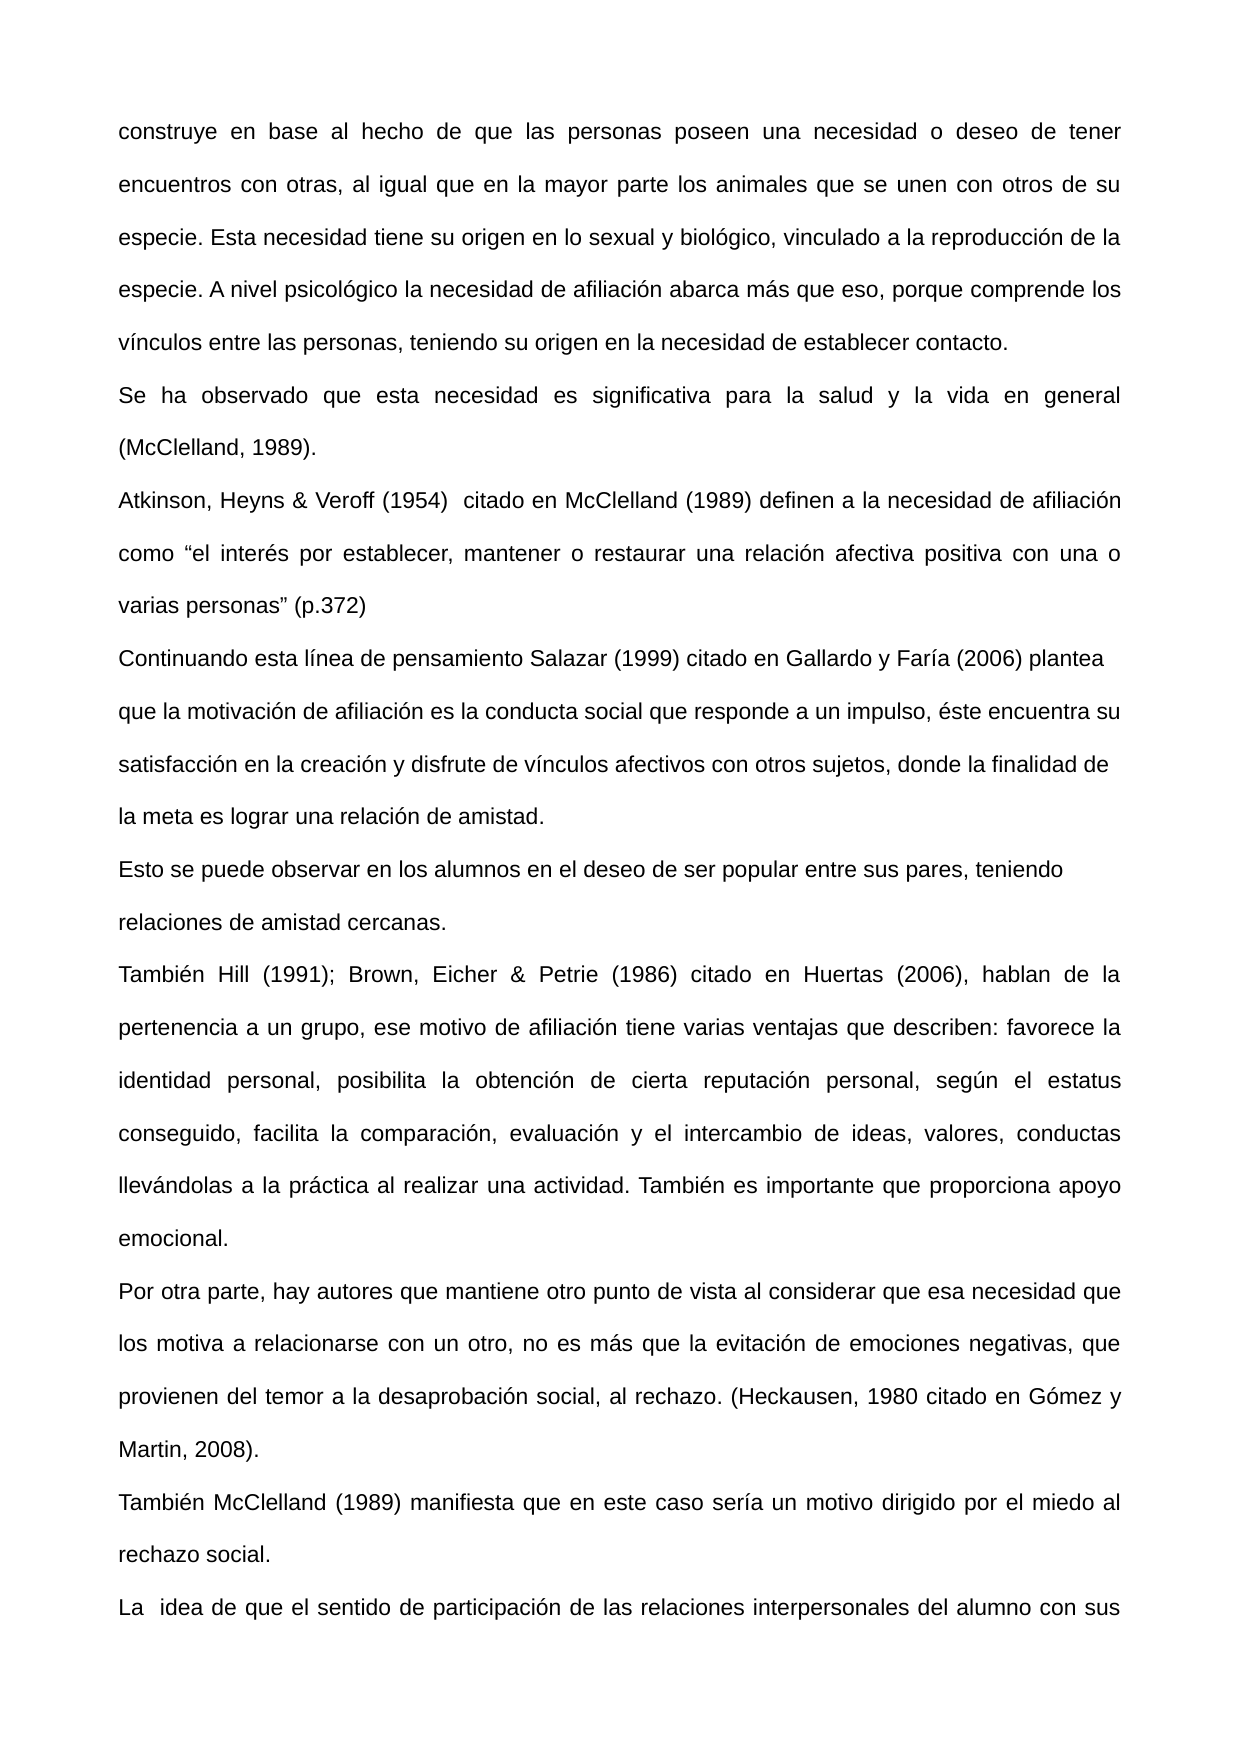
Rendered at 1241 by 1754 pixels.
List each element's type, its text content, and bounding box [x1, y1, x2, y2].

text La idea de que el sentido de participación de las relaciones interpersonales del alumno con sus [118, 1594, 1122, 1620]
text Se ha observado que esta necesidad es significativa para la salud y la vida en general (McClelland, 1989). [118, 382, 1122, 461]
text Atkinson, Heyns & Veroff (1954) citado en McClelland (1989) definen a la necesidad de afiliación como “el interés por establecer, mantener o restaurar una relación afectiva positiva con una o varias personas” (p.372) [118, 487, 1122, 619]
text También McClelland (1989) manifiesta que en este caso sería un motivo dirigido por el miedo al rechazo social. [118, 1488, 1122, 1568]
text Esto se puede observar en los alumnos en el deseo de ser popular entre sus pares, teniendo relaciones de amistad cercanas. [118, 856, 1122, 935]
text construye en base al hecho de que las personas poseen una necesidad o deseo de tener encuentros con otras, al igual que en la mayor parte los animales que se unen con otros de su especie. Esta necesidad tiene su origen en lo sexual y biológico, vinculado a la reproducción de la especie. A nivel psicológico la necesidad de afiliación abarca más que eso, porque comprende los vínculos entre las personas, teniendo su origen en la necesidad de establecer contacto. [118, 118, 1122, 355]
text También Hill (1991); Brown, Eicher & Petrie (1986) citado en Huertas (2006), hablan de la pertenencia a un grupo, ese motivo de afiliación tiene varias ventajas que describen: favorece la identidad personal, posibilita la obtención de cierta reputación personal, según el estatus conseguido, facilita la comparación, evaluación y el intercambio de ideas, valores, conductas llevándolas a la práctica al realizar una actividad. También es importante que proporciona apoyo emocional. [118, 961, 1122, 1251]
text Continuando esta línea de pensamiento Salazar (1999) citado en Gallardo y Faría (2006) plantea que la motivación de afiliación es la conducta social que responde a un impulso, éste encuentra su satisfacción en la creación y disfrute de vínculos afectivos con otros sujetos, donde la finalidad de la meta es lograr una relación de amistad. [118, 645, 1122, 830]
text Por otra parte, hay autores que mantiene otro punto de vista al considerar que esa necesidad que los motiva a relacionarse con un otro, no es más que la evitación de emociones negativas, que provienen del temor a la desaprobación social, al rechazo. (Heckausen, 1980 citado en Gómez y Martin, 2008). [118, 1278, 1122, 1462]
